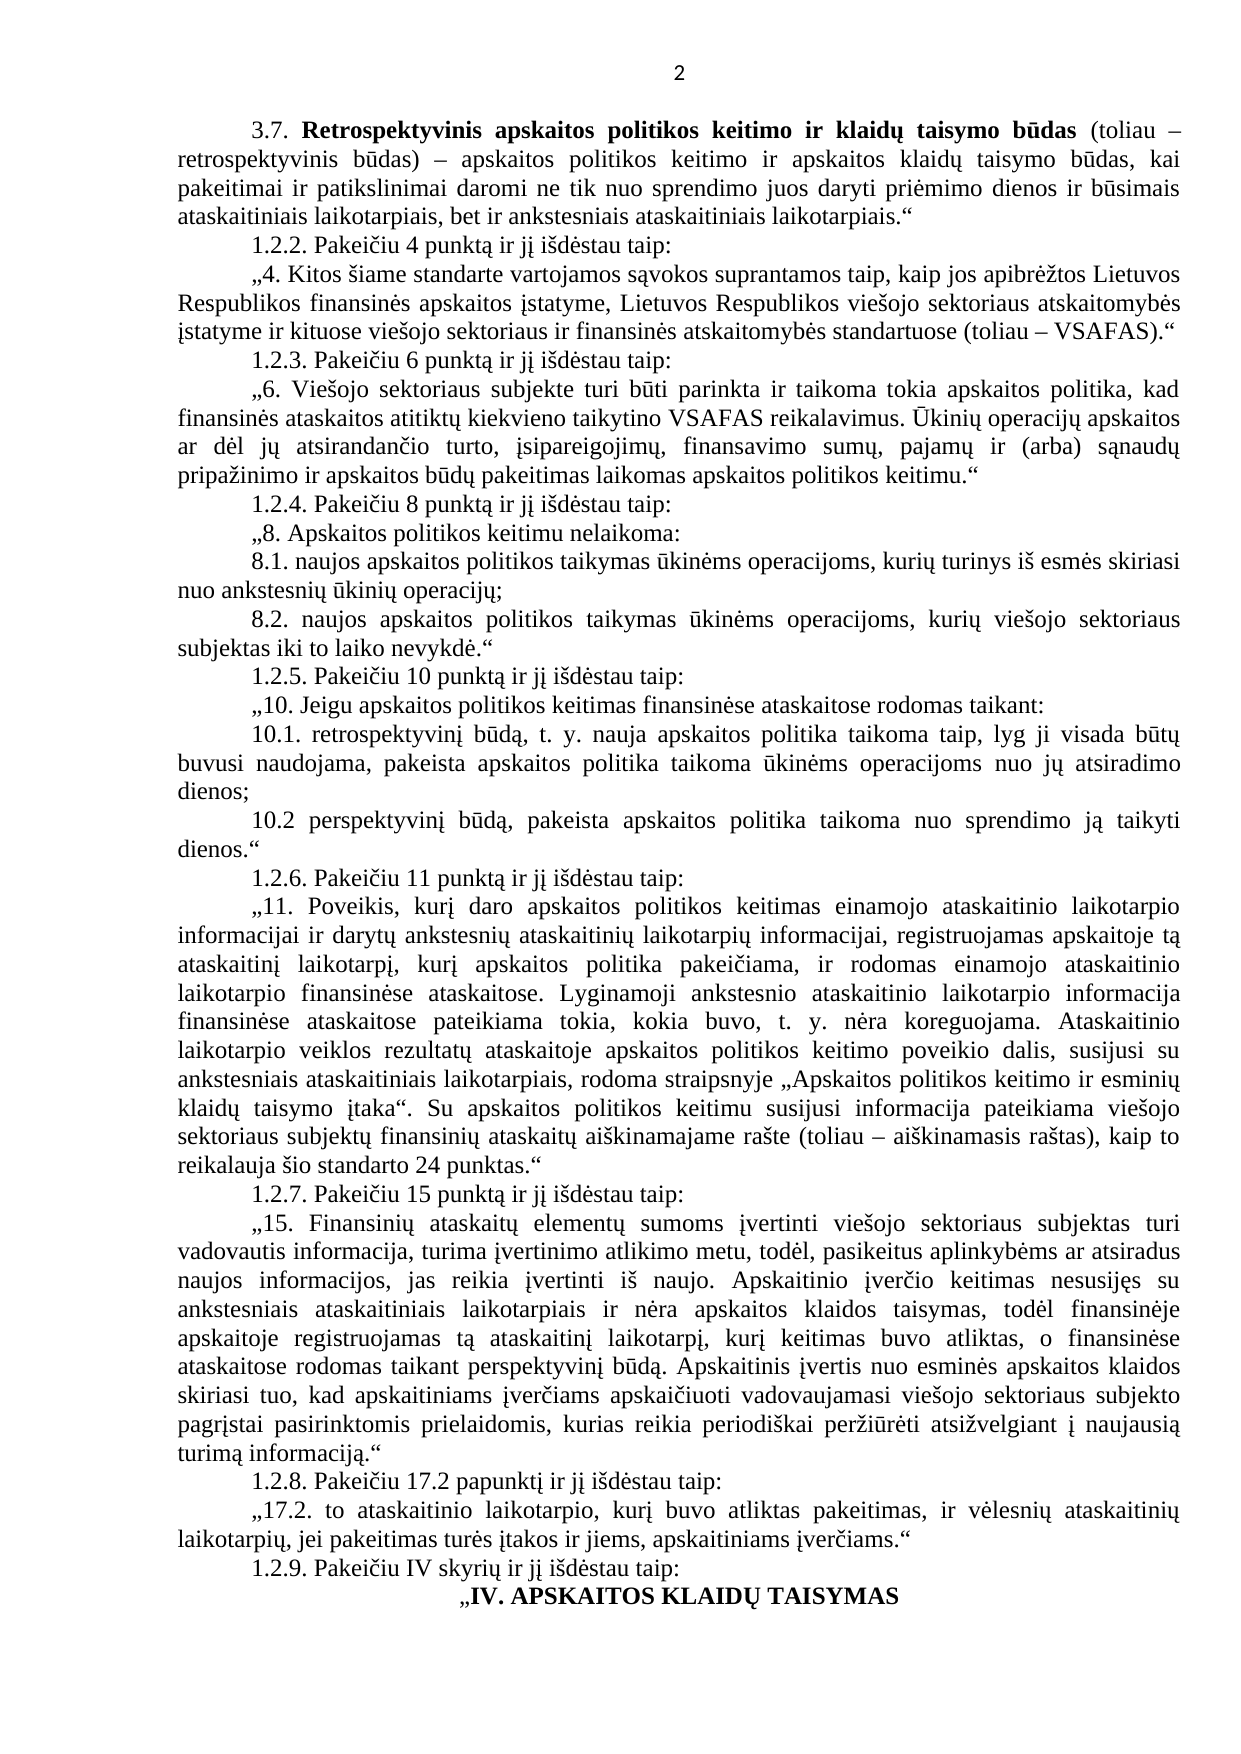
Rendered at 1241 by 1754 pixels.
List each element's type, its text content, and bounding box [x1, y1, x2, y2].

text 10.1. retrospektyvinį būdą, t. y. nauja apskaitos politika taikoma taip, lyg ji visada būtų buvusi naudojama, pakeista apskaitos politika taikoma ūkinėms operacijoms nuo jų atsiradimo dienos; [177, 719, 1181, 805]
text 1.2.2. Pakeičiu 4 punktą ir jį išdėstau taip: [177, 230, 1181, 259]
text „8. Apskaitos politikos keitimu nelaikoma: [177, 518, 1181, 546]
text 1.2.5. Pakeičiu 10 punktą ir jį išdėstau taip: [177, 661, 1181, 690]
text 3.7. Retrospektyvinis apskaitos politikos keitimo ir klaidų taisymo būdas (toliau – retrospektyvinis būdas) – apskaitos politikos keitimo ir apskaitos klaidų taisymo būdas, kai pakeitimai ir patikslinimai daromi ne tik nuo sprendimo juos daryti priėmimo dienos ir būsimais ataskaitiniais laikotarpiais, bet ir ankstesniais ataskaitiniais laikotarpiais.“ [177, 115, 1181, 230]
text 10.2 perspektyvinį būdą, pakeista apskaitos politika taikoma nuo sprendimo ją taikyti dienos.“ [177, 805, 1181, 863]
text 1.2.9. Pakeičiu IV skyrių ir jį išdėstau taip: [177, 1553, 1181, 1581]
text „IV. APSKAITOS KLAIDŲ TAISYMAS [177, 1581, 1181, 1610]
text „6. Viešojo sektoriaus subjekte turi būti parinkta ir taikoma tokia apskaitos politika, kad finansinės ataskaitos atitiktų kiekvieno taikytino VSAFAS reikalavimus. Ūkinių operacijų apskaitos ar dėl jų atsirandančio turto, įsipareigojimų, finansavimo sumų, pajamų ir (arba) sąnaudų pripažinimo ir apskaitos būdų pakeitimas laikomas apskaitos politikos keitimu.“ [177, 374, 1181, 489]
text 8.2. naujos apskaitos politikos taikymas ūkinėms operacijoms, kurių viešojo sektoriaus subjektas iki to laiko nevykdė.“ [177, 604, 1181, 661]
text 1.2.4. Pakeičiu 8 punktą ir jį išdėstau taip: [177, 489, 1181, 518]
text 1.2.6. Pakeičiu 11 punktą ir jį išdėstau taip: [177, 863, 1181, 891]
text „15. Finansinių ataskaitų elementų sumoms įvertinti viešojo sektoriaus subjektas turi vadovautis informacija, turima įvertinimo atlikimo metu, todėl, pasikeitus aplinkybėms ar atsiradus naujos informacijos, jas reikia įvertinti iš naujo. Apskaitinio įverčio keitimas nesusijęs su ankstesniais ataskaitiniais laikotarpiais ir nėra apskaitos klaidos taisymas, todėl finansinėje apskaitoje registruojamas tą ataskaitinį laikotarpį, kurį keitimas buvo atliktas, o finansinėse ataskaitose rodomas taikant perspektyvinį būdą. Apskaitinis įvertis nuo esminės apskaitos klaidos skiriasi tuo, kad apskaitiniams įverčiams apskaičiuoti vadovaujamasi viešojo sektoriaus subjekto pagrįstai pasirinktomis prielaidomis, kurias reikia periodiškai peržiūrėti atsižvelgiant į naujausią turimą informaciją.“ [177, 1208, 1181, 1466]
text „4. Kitos šiame standarte vartojamos sąvokos suprantamos taip, kaip jos apibrėžtos Lietuvos Respublikos finansinės apskaitos įstatyme, Lietuvos Respublikos viešojo sektoriaus atskaitomybės įstatyme ir kituose viešojo sektoriaus ir finansinės atskaitomybės standartuose (toliau – VSAFAS).“ [177, 259, 1181, 345]
text 1.2.3. Pakeičiu 6 punktą ir jį išdėstau taip: [177, 345, 1181, 374]
text „17.2. to ataskaitinio laikotarpio, kurį buvo atliktas pakeitimas, ir vėlesnių ataskaitinių laikotarpių, jei pakeitimas turės įtakos ir jiems, apskaitiniams įverčiams.“ [177, 1495, 1181, 1553]
text 8.1. naujos apskaitos politikos taikymas ūkinėms operacijoms, kurių turinys iš esmės skiriasi nuo ankstesnių ūkinių operacijų; [177, 546, 1181, 604]
text „10. Jeigu apskaitos politikos keitimas finansinėse ataskaitose rodomas taikant: [177, 690, 1181, 719]
text „11. Poveikis, kurį daro apskaitos politikos keitimas einamojo ataskaitinio laikotarpio informacijai ir darytų ankstesnių ataskaitinių laikotarpių informacijai, registruojamas apskaitoje tą ataskaitinį laikotarpį, kurį apskaitos politika pakeičiama, ir rodomas einamojo ataskaitinio laikotarpio finansinėse ataskaitose. Lyginamoji ankstesnio ataskaitinio laikotarpio informacija finansinėse ataskaitose pateikiama tokia, kokia buvo, t. y. nėra koreguojama. Ataskaitinio laikotarpio veiklos rezultatų ataskaitoje apskaitos politikos keitimo poveikio dalis, susijusi su ankstesniais ataskaitiniais laikotarpiais, rodoma straipsnyje „Apskaitos politikos keitimo ir esminių klaidų taisymo įtaka“. Su apskaitos politikos keitimu susijusi informacija pateikiama viešojo sektoriaus subjektų finansinių ataskaitų aiškinamajame rašte (toliau – aiškinamasis raštas), kaip to reikalauja šio standarto 24 punktas.“ [177, 891, 1181, 1179]
text 1.2.7. Pakeičiu 15 punktą ir jį išdėstau taip: [177, 1179, 1181, 1208]
text 1.2.8. Pakeičiu 17.2 papunktį ir jį išdėstau taip: [177, 1466, 1181, 1495]
